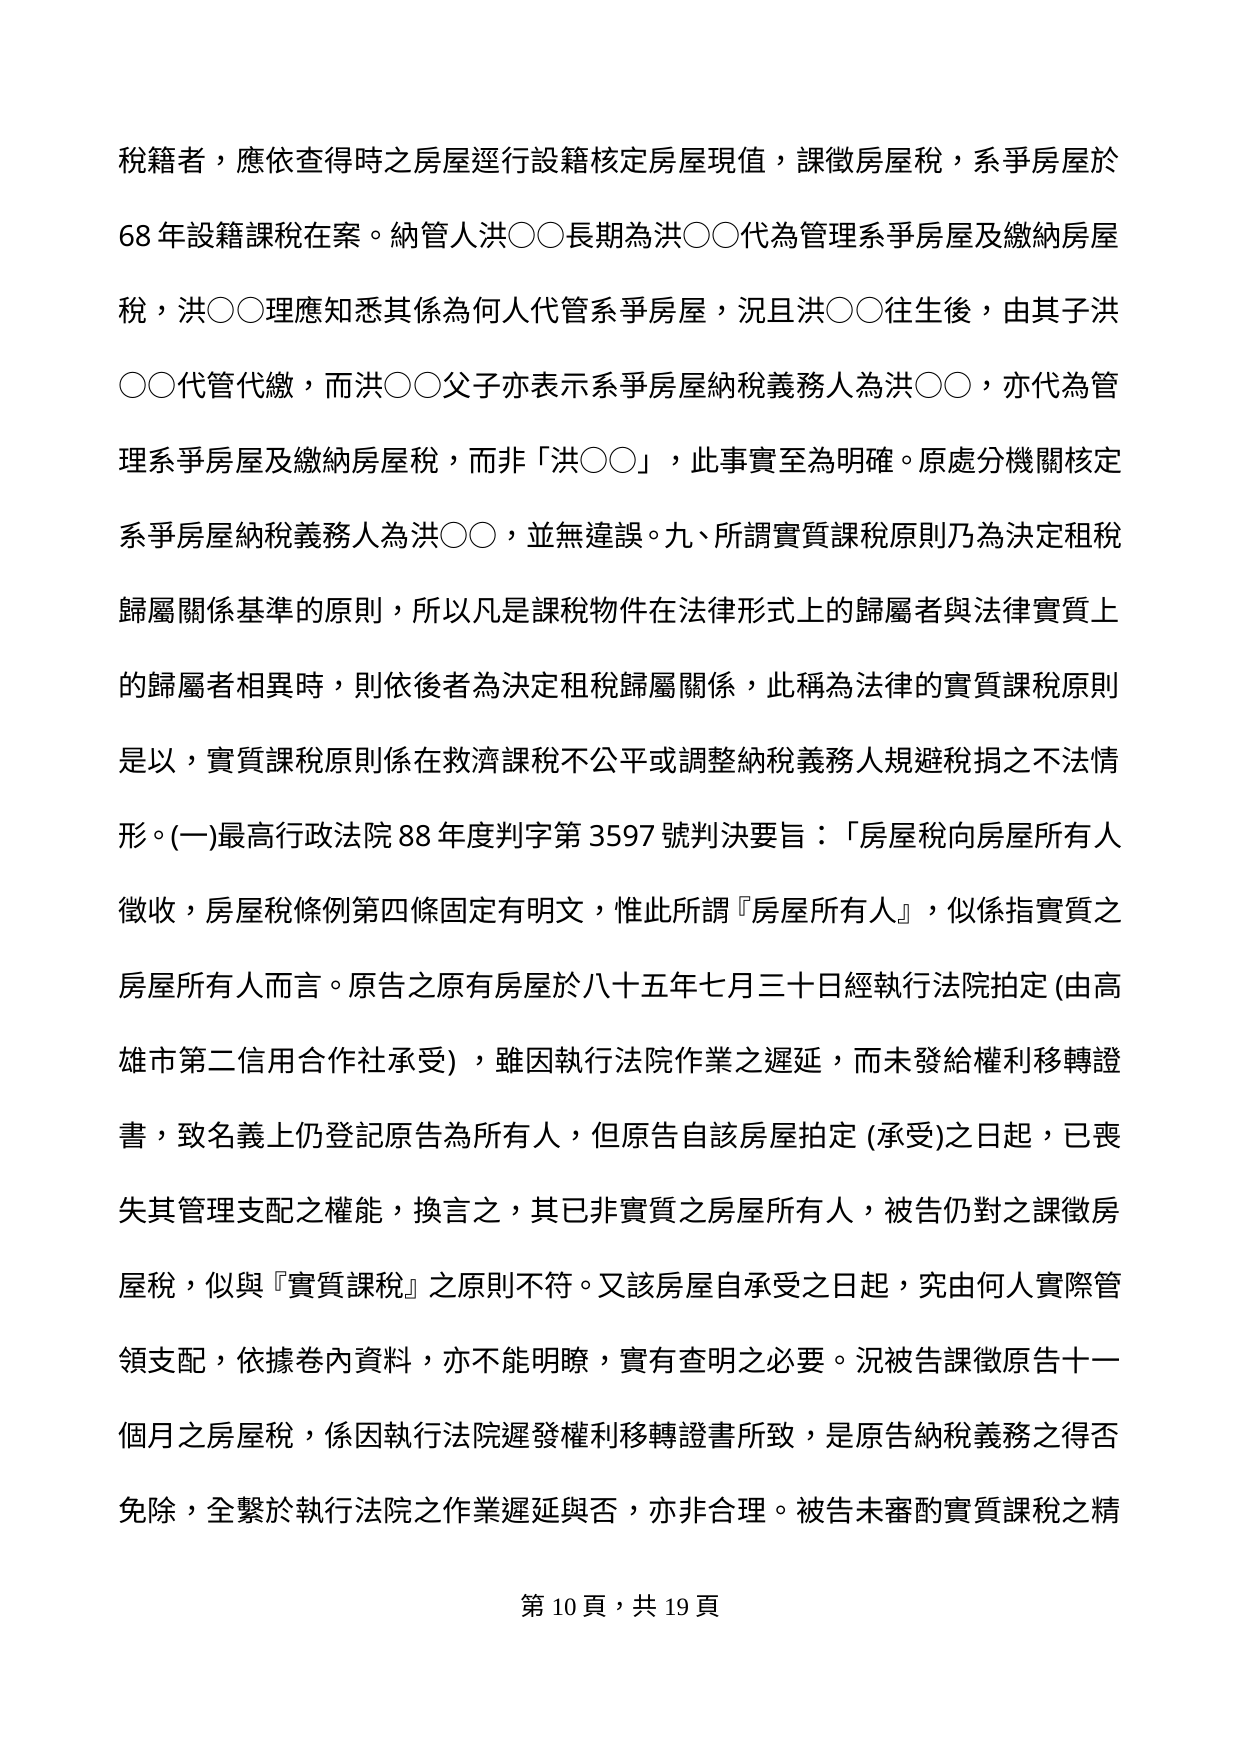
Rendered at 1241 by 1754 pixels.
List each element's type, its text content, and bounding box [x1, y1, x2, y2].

text 原行政處分機關答辯及補充答辯意旨略謂：一、按房屋稅條例第4條第1、3項規定：「（第1項）房屋稅向房屋所有人徵收之。其設有典權者，向典權人徵收之。共有房屋向共有人徵收之，由共有人推定1人繳納，其不為推定者，由現住人或使用人代繳。......（第3項）第1項所有權人或典權人住址不明，或非居住房屋所在地者，應有管理人或現住人繳納之......。」二、次按財政部編訂之房屋稅稽徵作業手冊第四章第二節稅籍管理第陸點、第八款規定，房屋稅籍之釐正，非經依據申報、通報、調查及行政救濟確定之資料，簽報核准後，不得任意刪改或更正。是以，納稅義務人之變更應自有法定原因，非依法不得變更之。三、查系爭房屋為未辦保存登記之建築物，於原處分機關68年核定設立房屋稅籍當時既已存在。訴願人堅稱系爭房屋係屬「洪○○」所有，但「洪○○」迄今未曾依法向原處分機關申報系爭房屋現值及使用情形。事實上，由遺產稅申報書記載可知，「洪○○」於民國83年12月25日過世，財政部臺北國稅局103年核定之遺產稅申報案件其遺產明細表並無該筆系爭房屋，故「洪○○」並無該筆系爭房屋，應無疑義。四、為查證「系爭房屋稅籍資料紀錄表所載納稅義務人洪○○是否為系爭房屋之實際房屋所有人、現住人或管理人。」原處分機關歷次查證情形如下：(一)有關洪○○主張洪○○占有系爭房屋而向法院提起訴訟，案經福建高等法院金門分院於106年3月8日判決上訴駁回在案，由此證明系爭房屋為洪○○實質占有管理。(二)107年9月10日以金稅財字第1070301046號函及1070301047號書函請系爭房屋關係人洪○○、許○○約談說明，由洪○○107年9月12日談話筆錄可知，系爭房屋納稅義務人為洪○○，由洪○○代管，並代繳歷年之房屋稅，於洪○○往生後，由洪○○之子洪○○代管代繳。洪○○提供房屋租賃契約書…等文件影本為憑。另承租人許○○107年9月11日證實其當初係向洪○○承租系爭房屋，並約每兩個月繳付租金乙次；洪○○過世後則向洪○○承租。足以證明，洪○○、洪○○確實為系爭房屋之占有人及管理人。(三)108年1月2日以金稅財字第1080300001號函請金門縣金城鎮戶政事務所提供洪○○、洪○○之除戶戶籍資料，經金門縣金城鎮戶政事務所於108年1月3日城戶字第1080000015號函復，並檢附洪○○及洪○○之除戶戶籍資料，證實確有洪○○、洪○○等二人。(四)108年1月10日以金稅財字第1080300043號函請金城鎮公所提供洪○○是否為城字第7038地號土地上之系爭房屋所有人、現住人或管理人，該所於108年1月15日以汁建字第1080000802號函回復：「有關洪○○君是否為城字7038地號土地上之房屋所有人、現住人或管理人，查本所當時相關資料檔案並未載明。」(五)108年1月22日以金稅財第1080000518號函請財政部臺北國稅局提供本案納稅義務人洪○○及洪○○有無遺產稅申報清冊及繼承人系統表，經財政部臺北國稅局108年1月29日財北國稅資字第1080004749號函回復，並提供洪○○遺產稅逾核課期間案件同意移轉證明書、申報書及繼承系統表，經查證洪○○於民國83年12月25日過世，該局103年核定之遺產稅申報案件其遺產明細表並無該筆系爭房屋，另查無洪○○君之繼承人辦理遺產稅申報紀錄。五、訴願人並非系爭房屋之原始起造人，應無爭議。是訴願人不能就同一房屋坐落重複設立房屋稅籍，依法只能辦理納稅義務人變更而已，又訴願人主張變更系爭房屋納稅義務人，訴願人迄今並無提供明確證明，原處分機關於108年1月22日金稅財字第1080300117號函即原處分中請訴願人提出確實證明文件辦理乙節，亦符合法規，並無違法不當。六、訴願人主張向「洪○○」購買系爭房屋，而「洪○○」又如何「取得」系爭房屋，或有何權利讓與系爭房屋﹖訴願人無非提出金城鎮公所留存之民國62年間房屋修繕資料，主張系爭房屋是由洪○○興建云云。經查「洪○○」在福建高等法院金門分院105年度重上字第6號民事案件中，主張系爭房屋為其母李○○所有。另洪○○繼承其父洪○○之遺產，惟查其遺產稅申報書中並無系爭房屋，可見系爭房屋究竟是「洪○○」抑或是「李○○」所有，訴願人與洪○○說法前後不一。又訴願人所提出之104年6月1日洪○○出具切結書記載「本案土地、房屋如有發生家族產權分配爭議由賣方(即洪○○)自行處理概與買方無關。」訴願人復於104年10月16日與洪○○訂定協議書，經查協議書第三、四項分別記載「上開房屋雙方同意予以拆除，並以買方為申請人名義申請拆除相關事宜，房屋拆除依實際費用由買賣雙方各負責一半，拆除房屋時如需鄰損鑑定或有鄰損之賠償問題亦由買賣雙方各負責一半，並由本協議第二項第三款之新台幣貳拾萬元整中扣除之，並應多退補。」、「拆除房屋時如洪○○先生及其洪姓家族人士對於上開房屋產權有所爭議時，由賣方負責全權處理與損害賠償等相關事宜。」顯見訴願人對於系爭房屋於洪○○權利讓與當時即已知具有爭議性，訴願人於購買系爭房屋當時既已知道洪○○無讓與權利。七、房屋稅納稅義務人，並非必為房屋所有權人，繳納房屋稅之收據，亦非即為房屋所有權之證明；房屋稅納稅義務人不以所有人或典權人為限，房屋之管理人或現住人亦可為納稅義務人，足見房屋設籍課稅，其設籍名義人僅為房屋之納稅義務人，並非證明其為房屋之所有人；而有關房屋產權之歸屬，依內政部71年5月12日台內地字第86068號函，建物產權誰屬未確定，應由申請人訴請司法機關確認其產權後再憑辦理。八、依房屋稅條例第7條規定，申報設立房屋稅籍者，應依查得時之房屋逕行設籍核定房屋現值，課徵房屋稅，系爭房屋於68年設籍課稅在案。納管人洪○○長期為洪○○代為管理系爭房屋及繳納房屋稅，洪○○理應知悉其係為何人代管系爭房屋，況且洪○○往生後，由其子洪○○代管代繳，而洪○○父子亦表示系爭房屋納稅義務人為洪○○，亦代為管理系爭房屋及繳納房屋稅，而非「洪○○」，此事實至為明確。原處分機關核定系爭房屋納稅義務人為洪○○，並無違誤。九、所謂實質課稅原則乃為決定租稅歸屬關係基準的原則，所以凡是課稅物件在法律形式上的歸屬者與法律實質上的歸屬者相異時，則依後者為決定租稅歸屬關係，此稱為法律的實質課稅原則。是以，實質課稅原則係在救濟課稅不公平或調整納稅義務人規避稅捐之不法情形。(一)最高行政法院88年度判字第3597號判決要旨：「房屋稅向房屋所有人徵收，房屋稅條例第四條固定有明文，惟此所謂『房屋所有人』，似係指實質之房屋所有人而言。原告之原有房屋於八十五年七月三十日經執行法院拍定 (由高雄市第二信用合作社承受) ，雖因執行法院作業之遲延，而未發給權利移轉證書，致名義上仍登記原告為所有人，但原告自該房屋拍定 (承受)之日起，已喪失其管理支配之權能，換言之，其已非實質之房屋所有人，被告仍對之課徵房屋稅，似與『實質課稅』之原則不符。又該房屋自承受之日起，究由何人實際管領支配，依據卷內資料，亦不能明瞭，實有查明之必要。況被告課徵原告十一個月之房屋稅，係因執行法院遲發權利移轉證書所致，是原告納稅義務之得否免除，全繫於執行法院之作業遲延與否，亦非合理。被告未審酌實質課稅之精神，僅拘泥於條文『房屋所有人』之解釋，對原告課徵自拍定日起至發給權利移轉證書日止之房屋稅，即有可議。」即是如此，因房屋之法律形式上所有人不服被課徵房屋稅而提出司法救濟，要求改向房屋實質所有人即拍定人課徵房屋稅，法院判決使實質所有人負擔稅賦，同時免除法律上形式所有人之房屋稅。如果房屋納稅義務人不否認為實質所有人，且遵期繳納稅款者，稅捐稽徵機關無權逕行認定第三人為房屋所有人而變更納稅義務人，至於房屋所有權歸屬之爭議應循司法救濟途徑解決，與實質課稅原則無關。(二)系爭房屋業於民國68年經原處分機關核定房屋稅籍，並課徵房屋稅，納稅義務人為洪○○，(納稅管理人：洪○○)，且從68年迄104年均有繳納房屋稅在案。不論是洪○○或洪○○，二人從來未曾否認渠等不是房屋實質所有人，亦無爭執或拒絕繳納房屋稅，又財政部73年10月11日台財稅地61141號函釋及最高行政法院96年度判字第426號判決，稅捐稽徵機關受理申請人之申請而予以准許之行政處分，其性質上應屬一種確認納稅義務人、房屋結構、位置、面積之確認處分，俾以為課稅之依據。訴願人亦承認房屋稅稅籍登記為行政處分。是以「洪○○」為納稅義務人並無錯誤，此與實質課稅原則根本無關，甚為明顯。十、據前所述，依鈞府107年度府訴決字第009號訴願決定書意旨，「...未見原處分機關加以詳盡調查，系爭房屋稅籍資料紀錄表所載納稅義務人洪○○是否為系爭房屋之實際房屋所有人、現住人或管理人，及系爭房屋究由何人實際管領支配，仍有待原處分機關查明...」乙節，原處分機關再次多方查證，證實系爭房屋之納稅義務人為洪○○，(納管人：洪○○)無訛。原處分機關已盡調查之職責；查房屋稅納稅義務人之變更自有其法定原因，非依法不得變更之；納稅義務人名義變更係依契稅申報、繼承案件、更名案件等原因，據以申請變更納稅義務人名義。倘訴願人符合上開規定，原處分機關以108年1月22日金稅財字第1080300117號函請訴願人請檢具房屋納稅義務人名義變更相關資料至原處分機關申辦，於法有據，並無違誤。十一、契稅條例第2條規定，不動產之買賣、承典、交換、贈與、分割或因占有而取得所有權者，均應申報繳納契稅。又最高行政法院60年判字第360號判例略以：「房屋稅之納稅義務人應為房屋所有人、典權人、或共有人，而納稅義務人之變更自應有其法定之原因，非依法不得變更之。」且房屋稅納稅義務人，並非必為房屋所有權人，繳納房屋稅之收據，亦非即為房屋所有權之證明；房屋稅納稅義務人不以所有人或典權人為限，房屋之管理人或現住人亦可為納稅義務人，足見房屋設籍課稅，其設籍名義人僅為房屋之納稅義務人，並非證明其為房屋之所有人；而有關房屋產權之歸屬，依內政部71年5月12日台內地字第86068號函，建物產權誰屬未確定，應由申請人訴請司法機關確認其產權後再憑辦理。十二、綜上析論，本件訴願，顯無理由，敬請鈞府鑒核，賜准駁回訴願人之訴願，以維法紀，實感德禱等語。 [118, 121, 1122, 1546]
